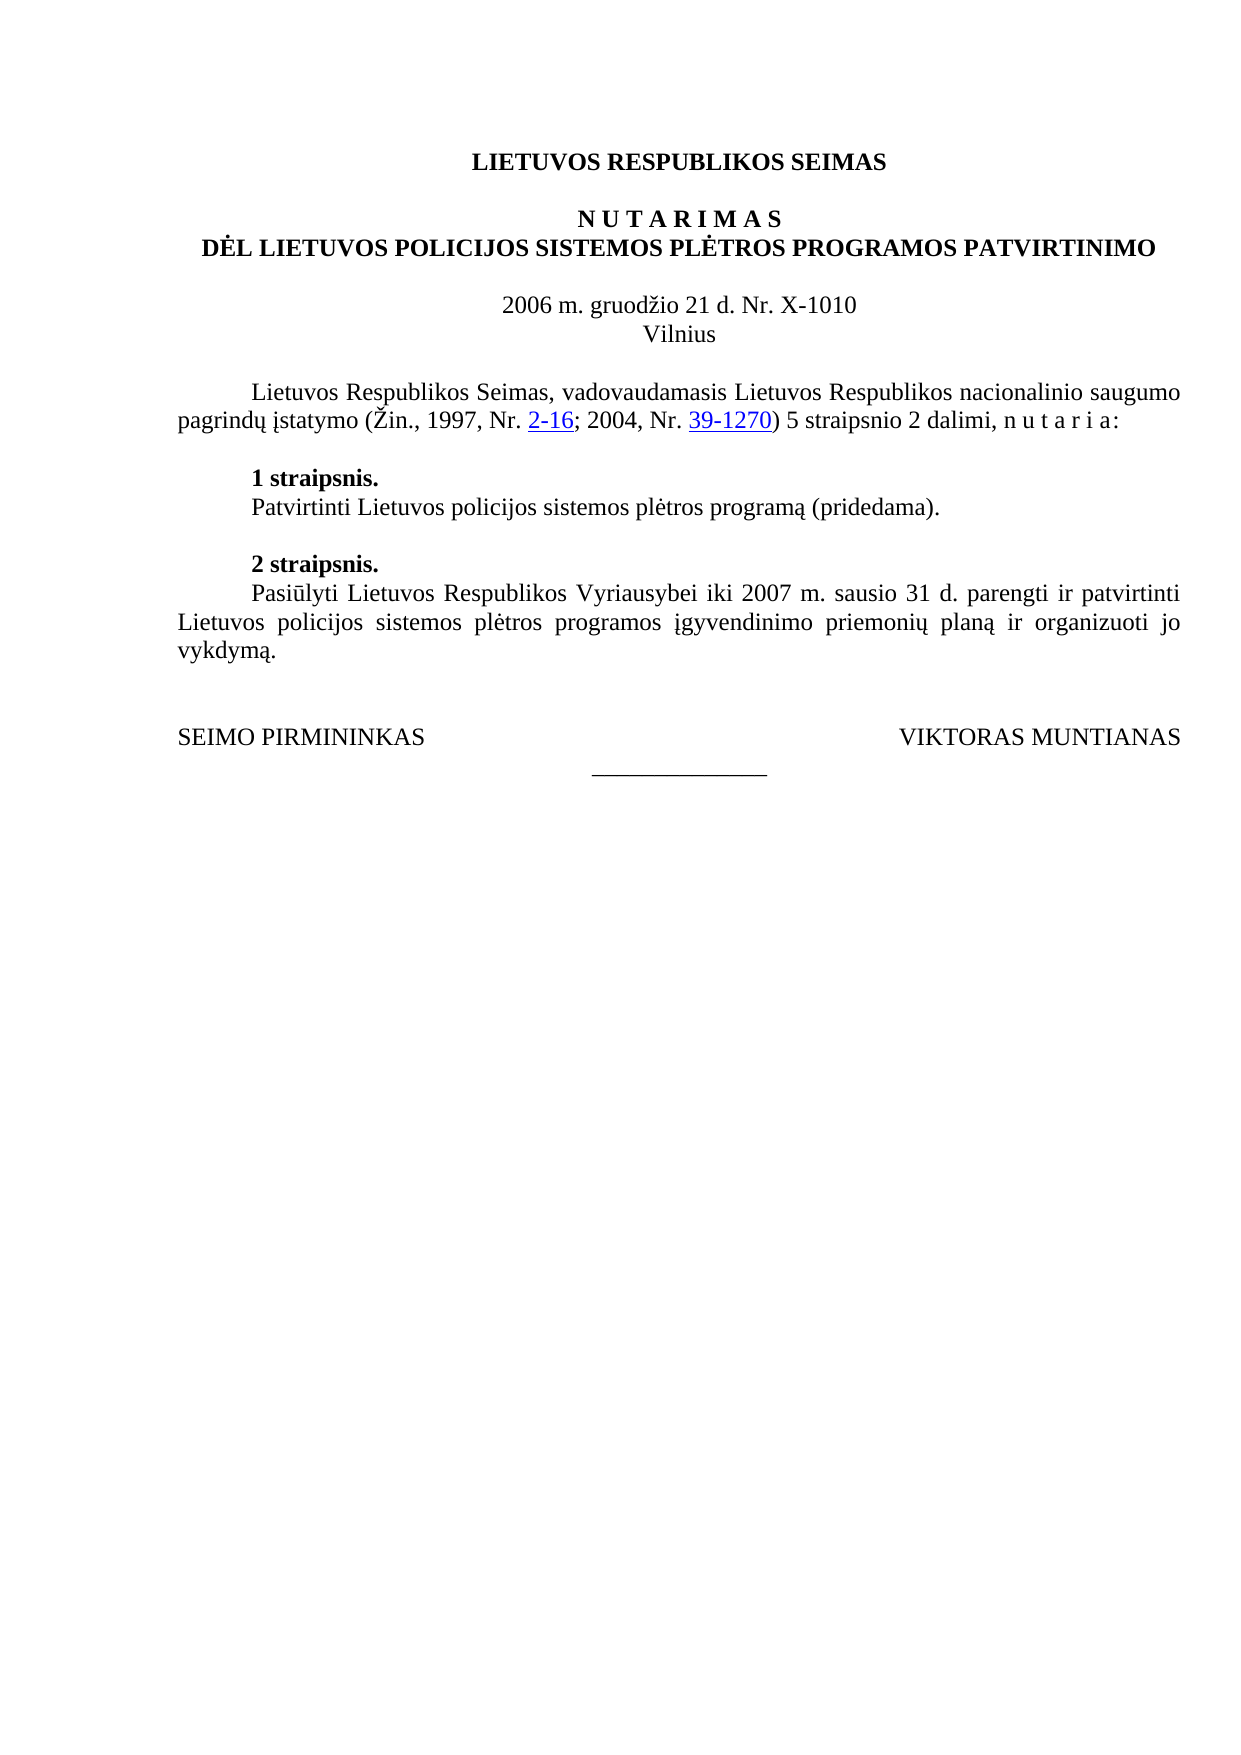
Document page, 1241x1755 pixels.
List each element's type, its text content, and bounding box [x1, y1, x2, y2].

text SEIMO PIRMININKAS VIKTORAS MUNTIANAS [177, 722, 1181, 751]
text LIETUVOS RESPUBLIKOS SEIMAS [177, 147, 1181, 176]
text 2006 m. gruodžio 21 d. Nr. X-1010 [177, 291, 1181, 319]
text Patvirtinti Lietuvos policijos sistemos plėtros programą (pridedama). [177, 492, 1181, 521]
text Lietuvos Respublikos Seimas, vadovaudamasis Lietuvos Respublikos nacionalinio saugumo pagrindų įstatymo (Žin., 1997, Nr. 2-16; 2004, Nr. 39-1270) 5 straipsnio 2 dalimi, nutaria: [177, 377, 1181, 434]
text Pasiūlyti Lietuvos Respublikos Vyriausybei iki 2007 m. sausio 31 d. parengti ir patvirtinti Lietuvos policijos sistemos plėtros programos įgyvendinimo priemonių planą ir organizuoti jo vykdymą. [177, 578, 1181, 664]
text 1 straipsnis. [177, 463, 1181, 492]
text ______________ [177, 751, 1181, 779]
text Vilnius [177, 319, 1181, 348]
text N U T A R I M A S [177, 204, 1181, 233]
text 2 straipsnis. [177, 549, 1181, 578]
text DĖL LIETUVOS POLICIJOS SISTEMOS PLĖTROS PROGRAMOS PATVIRTINIMO [177, 233, 1181, 262]
